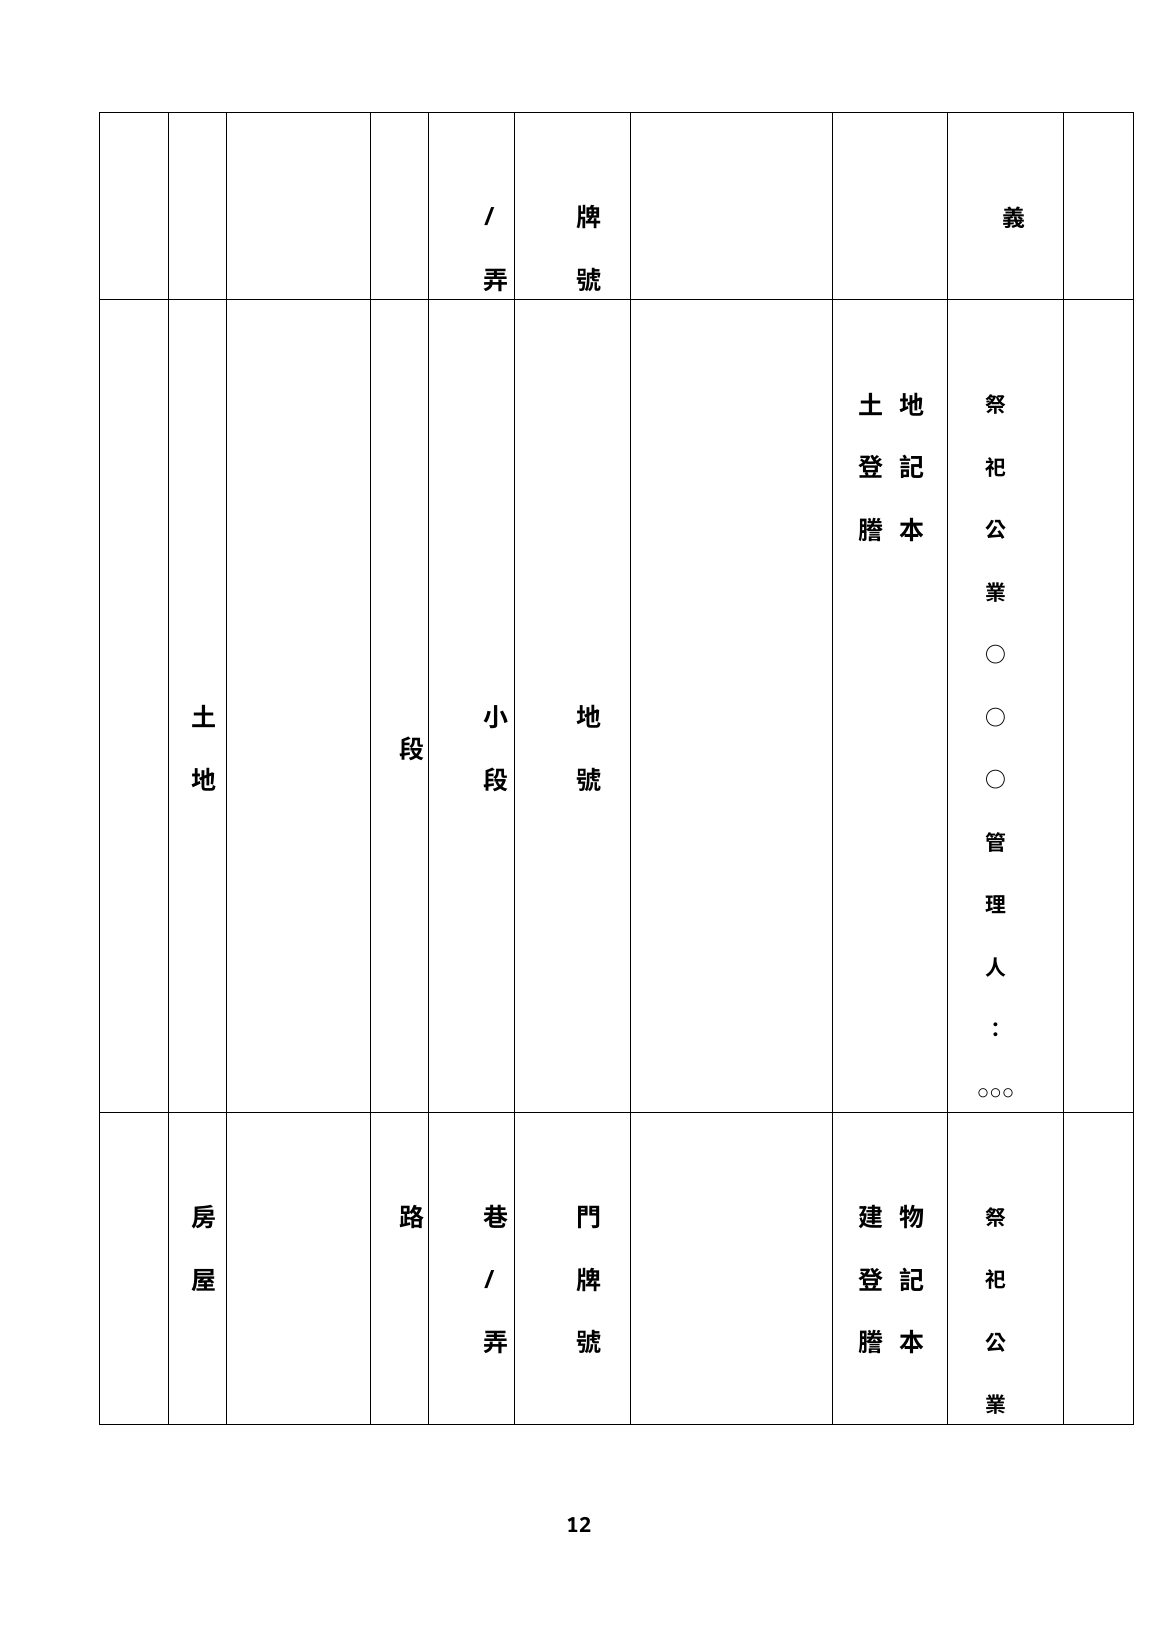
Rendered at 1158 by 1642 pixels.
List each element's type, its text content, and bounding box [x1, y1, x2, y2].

table_cell 土地 [169, 300, 226, 1112]
table_cell 祭祀公業○○○ 管理人： ○○○ [948, 300, 1063, 1112]
table_header 項次 [100, 113, 168, 299]
table_cell 門牌號 [515, 1113, 630, 1424]
table_cell [100, 300, 168, 1112]
table_header [1064, 113, 1133, 299]
table_cell [227, 300, 370, 1112]
table_cell 巷/弄 [429, 1113, 514, 1424]
table_header 義 [948, 113, 1063, 299]
table_cell [1064, 1113, 1133, 1424]
table_cell 祭祀公業 [948, 1113, 1063, 1424]
table_cell 建物登記謄本 [833, 1113, 947, 1424]
table_cell [631, 113, 832, 299]
table_cell 牌號 [515, 113, 630, 299]
table_cell 小段 [429, 300, 514, 1112]
table_cell [227, 1113, 370, 1424]
table_cell [227, 113, 370, 299]
table_cell [1064, 300, 1133, 1112]
table_cell 段 [371, 300, 428, 1112]
table_cell [631, 1113, 832, 1424]
table_cell 路 [371, 1113, 428, 1424]
table_header [833, 113, 947, 299]
table_cell [631, 300, 832, 1112]
table_cell [100, 1113, 168, 1424]
table_cell 地號 [515, 300, 630, 1112]
table_cell [371, 113, 428, 299]
table_header 種類 [169, 113, 226, 299]
table_cell 房屋 [169, 1113, 226, 1424]
table_cell /弄 [429, 113, 514, 299]
table_cell 土地登記謄本 [833, 300, 947, 1112]
